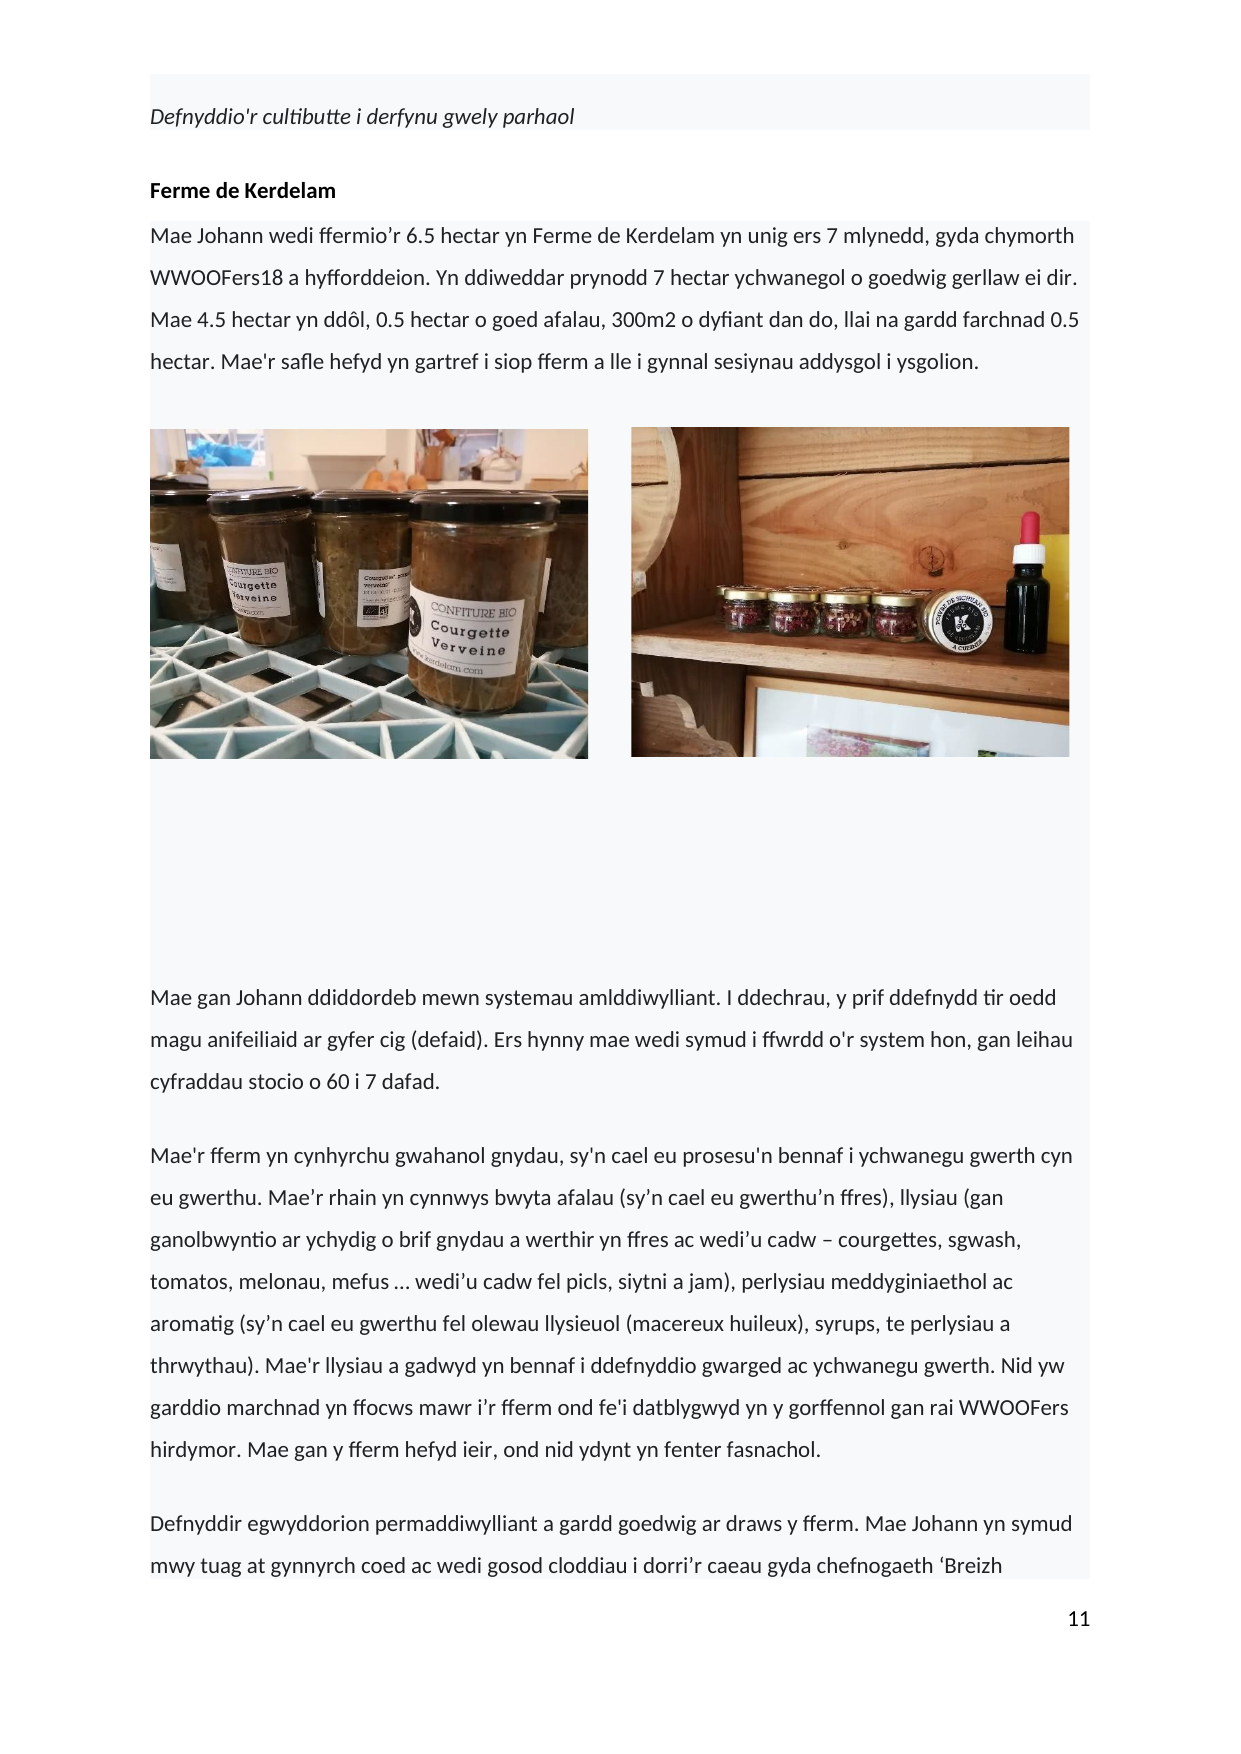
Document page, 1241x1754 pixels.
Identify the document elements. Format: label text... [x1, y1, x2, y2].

text Mae'r fferm yn cynhyrchu gwahanol gnydau, sy'n cael eu prosesu'n bennaf i ychwanegu gwerth cyn eu gwerthu. Mae’r rhain yn cynnwys bwyta afalau (sy’n cael eu gwerthu’n ffres), llysiau (gan ganolbwyntio ar ychydig o brif gnydau a werthir yn ffres ac wedi’u cadw – courgettes, sgwash, tomatos, melonau, mefus … wedi’u cadw fel picls, siytni a jam), perlysiau meddyginiaethol ac aromatig (sy’n cael eu gwerthu fel olewau llysieuol (macereux huileux), syrups, te perlysiau a thrwythau). Mae'r llysiau a gadwyd yn bennaf i ddefnyddio gwarged ac ychwanegu gwerth. Nid yw garddio marchnad yn ffocws mawr i’r fferm ond fe'i datblygwyd yn y gorffennol gan rai WWOOFers hirdymor. Mae gan y fferm hefyd ieir, ond nid ydynt yn fenter fasnachol. [150, 1142, 1090, 1463]
text Mae gan Johann ddiddordeb mewn systemau amlddiwylliant. I ddechrau, y prif ddefnydd tir oedd magu anifeiliaid ar gyfer cig (defaid). Ers hynny mae wedi symud i ffwrdd o'r system hon, gan leihau cyfraddau stocio o 60 i 7 dafad. [150, 983, 1090, 1095]
text Defnyddir egwyddorion permaddiwylliant a gardd goedwig ar draws y fferm. Mae Johann yn symud mwy tuag at gynnyrch coed ac wedi gosod cloddiau i dorri’r caeau gyda chefnogaeth ‘Breizh [150, 1509, 1090, 1579]
text Ferme de Kerdelam [150, 176, 1090, 204]
text Defnyddio'r cultibutte i derfynu gwely parhaol [150, 74, 1090, 130]
text Mae Johann wedi ffermio’r 6.5 hectar yn Ferme de Kerdelam yn unig ers 7 mlynedd, gyda chymorth WWOOFers18 a hyfforddeion. Yn ddiweddar prynodd 7 hectar ychwanegol o goedwig gerllaw ei dir. [150, 221, 1090, 291]
text Mae 4.5 hectar yn ddôl, 0.5 hectar o goed afalau, 300m2 o dyfiant dan do, llai na gardd farchnad 0.5 hectar. Mae'r safle hefyd yn gartref i siop fferm a lle i gynnal sesiynau addysgol i ysgolion. [150, 305, 1090, 375]
